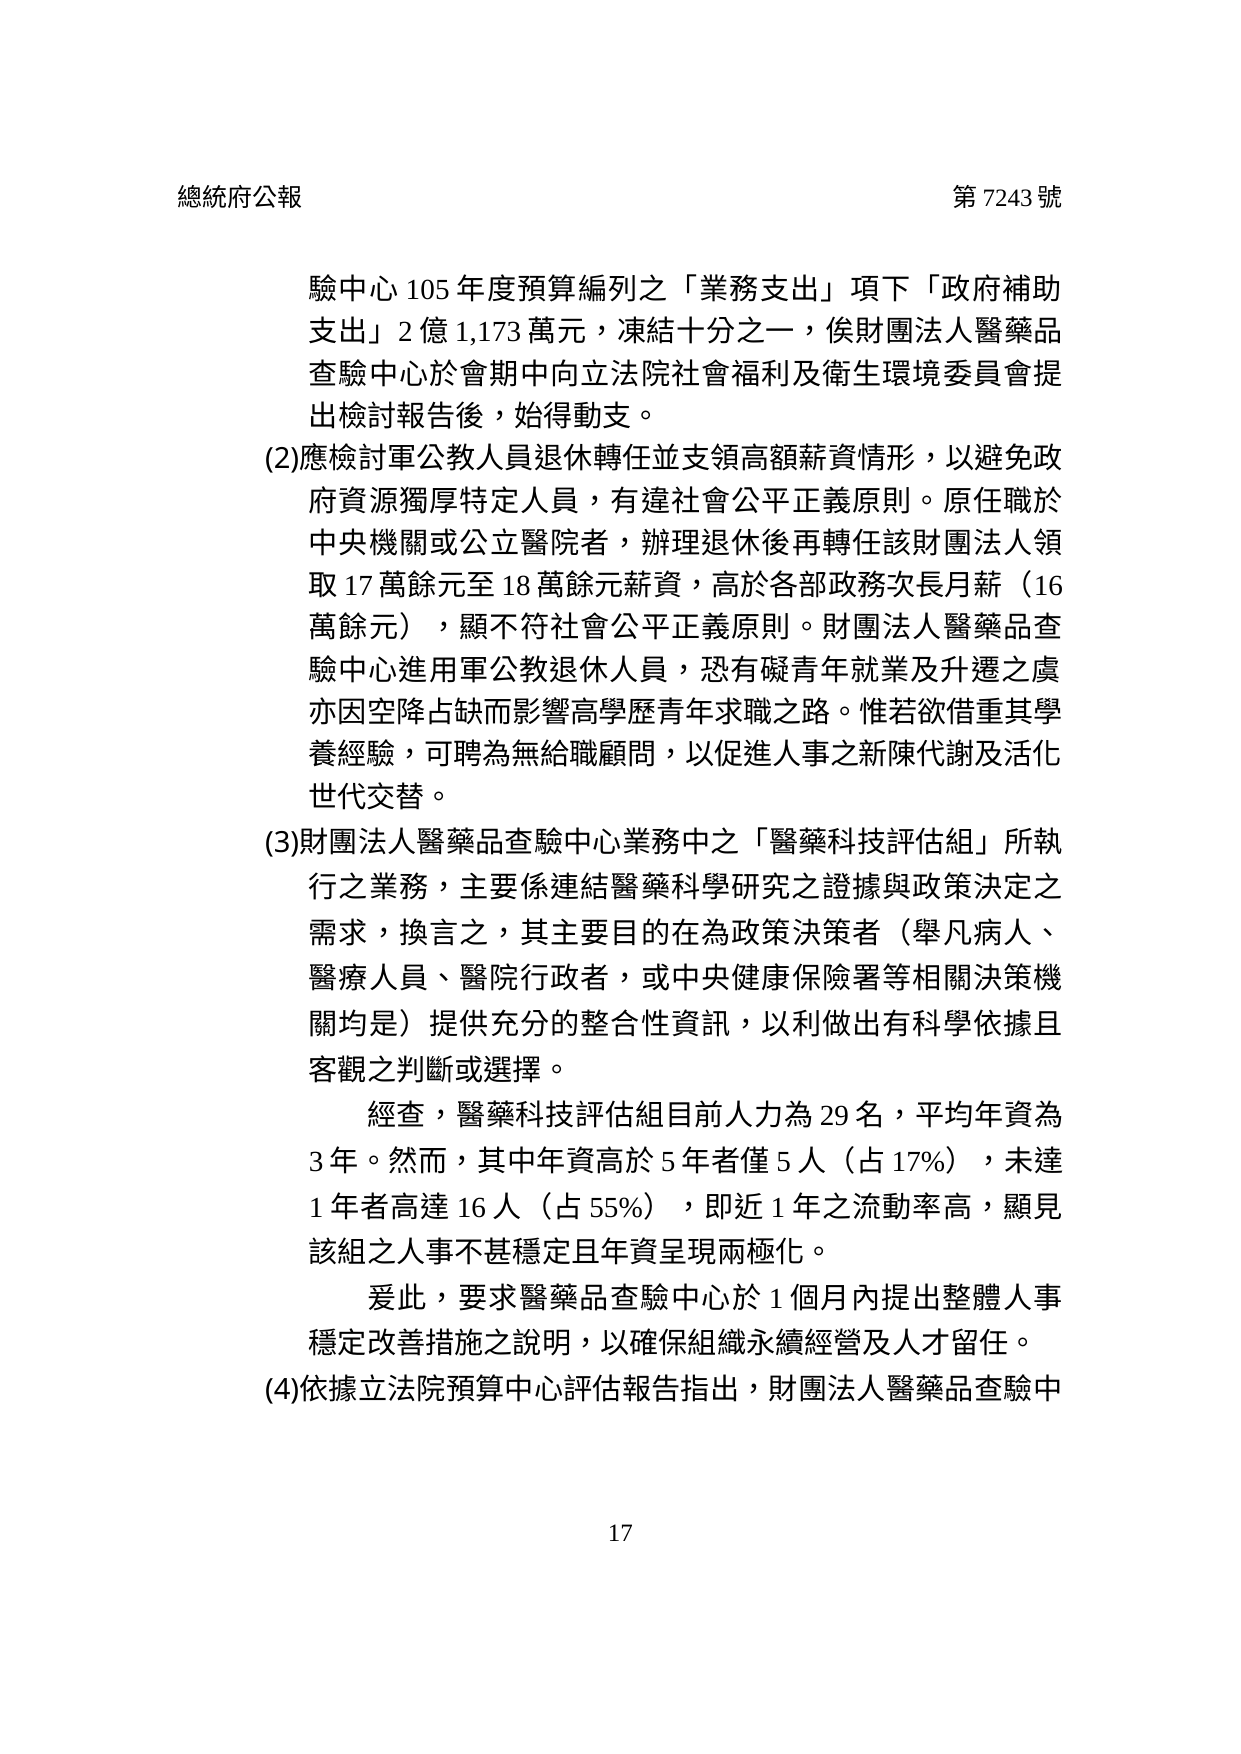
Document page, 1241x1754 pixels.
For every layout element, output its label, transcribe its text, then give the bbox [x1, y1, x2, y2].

text (2)應檢討軍公教人員退休轉任並支領高額薪資情形，以避免政府資源獨厚特定人員，有違社會公平正義原則。原任職於中央機關或公立醫院者，辦理退休後再轉任該財團法人領取17萬餘元至18萬餘元薪資，高於各部政務次長月薪（16萬餘元），顯不符社會公平正義原則。財團法人醫藥品查驗中心進用軍公教退休人員，恐有礙青年就業及升遷之虞，亦因空降占缺而影響高學歷青年求職之路。惟若欲借重其學養經驗，可聘為無給職顧問，以促進人事之新陳代謝及活化世代交替。 [265, 435, 1063, 816]
text (4)依據立法院預算中心評估報告指出，財團法人醫藥品查驗中 [265, 1363, 1063, 1409]
text 爰此，要求醫藥品查驗中心於1個月內提出整體人事穩定改善措施之說明，以確保組織永續經營及人才留任。 [308, 1272, 1063, 1363]
text 經查，醫藥科技評估組目前人力為29名，平均年資為3年。然而，其中年資高於5年者僅5人（占17%），未達1年者高達16人（占55%），即近1年之流動率高，顯見該組之人事不甚穩定且年資呈現兩極化。 [308, 1089, 1063, 1272]
text 驗中心105年度預算編列之「業務支出」項下「政府補助支出」2億1,173萬元，凍結十分之一，俟財團法人醫藥品查驗中心於會期中向立法院社會福利及衛生環境委員會提出檢討報告後，始得動支。 [265, 266, 1063, 435]
text (3)財團法人醫藥品查驗中心業務中之「醫藥科技評估組」所執行之業務，主要係連結醫藥科學研究之證據與政策決定之需求，換言之，其主要目的在為政策決策者（舉凡病人、醫療人員、醫院行政者，或中央健康保險署等相關決策機關均是）提供充分的整合性資訊，以利做出有科學依據且客觀之判斷或選擇。 [265, 816, 1063, 1089]
